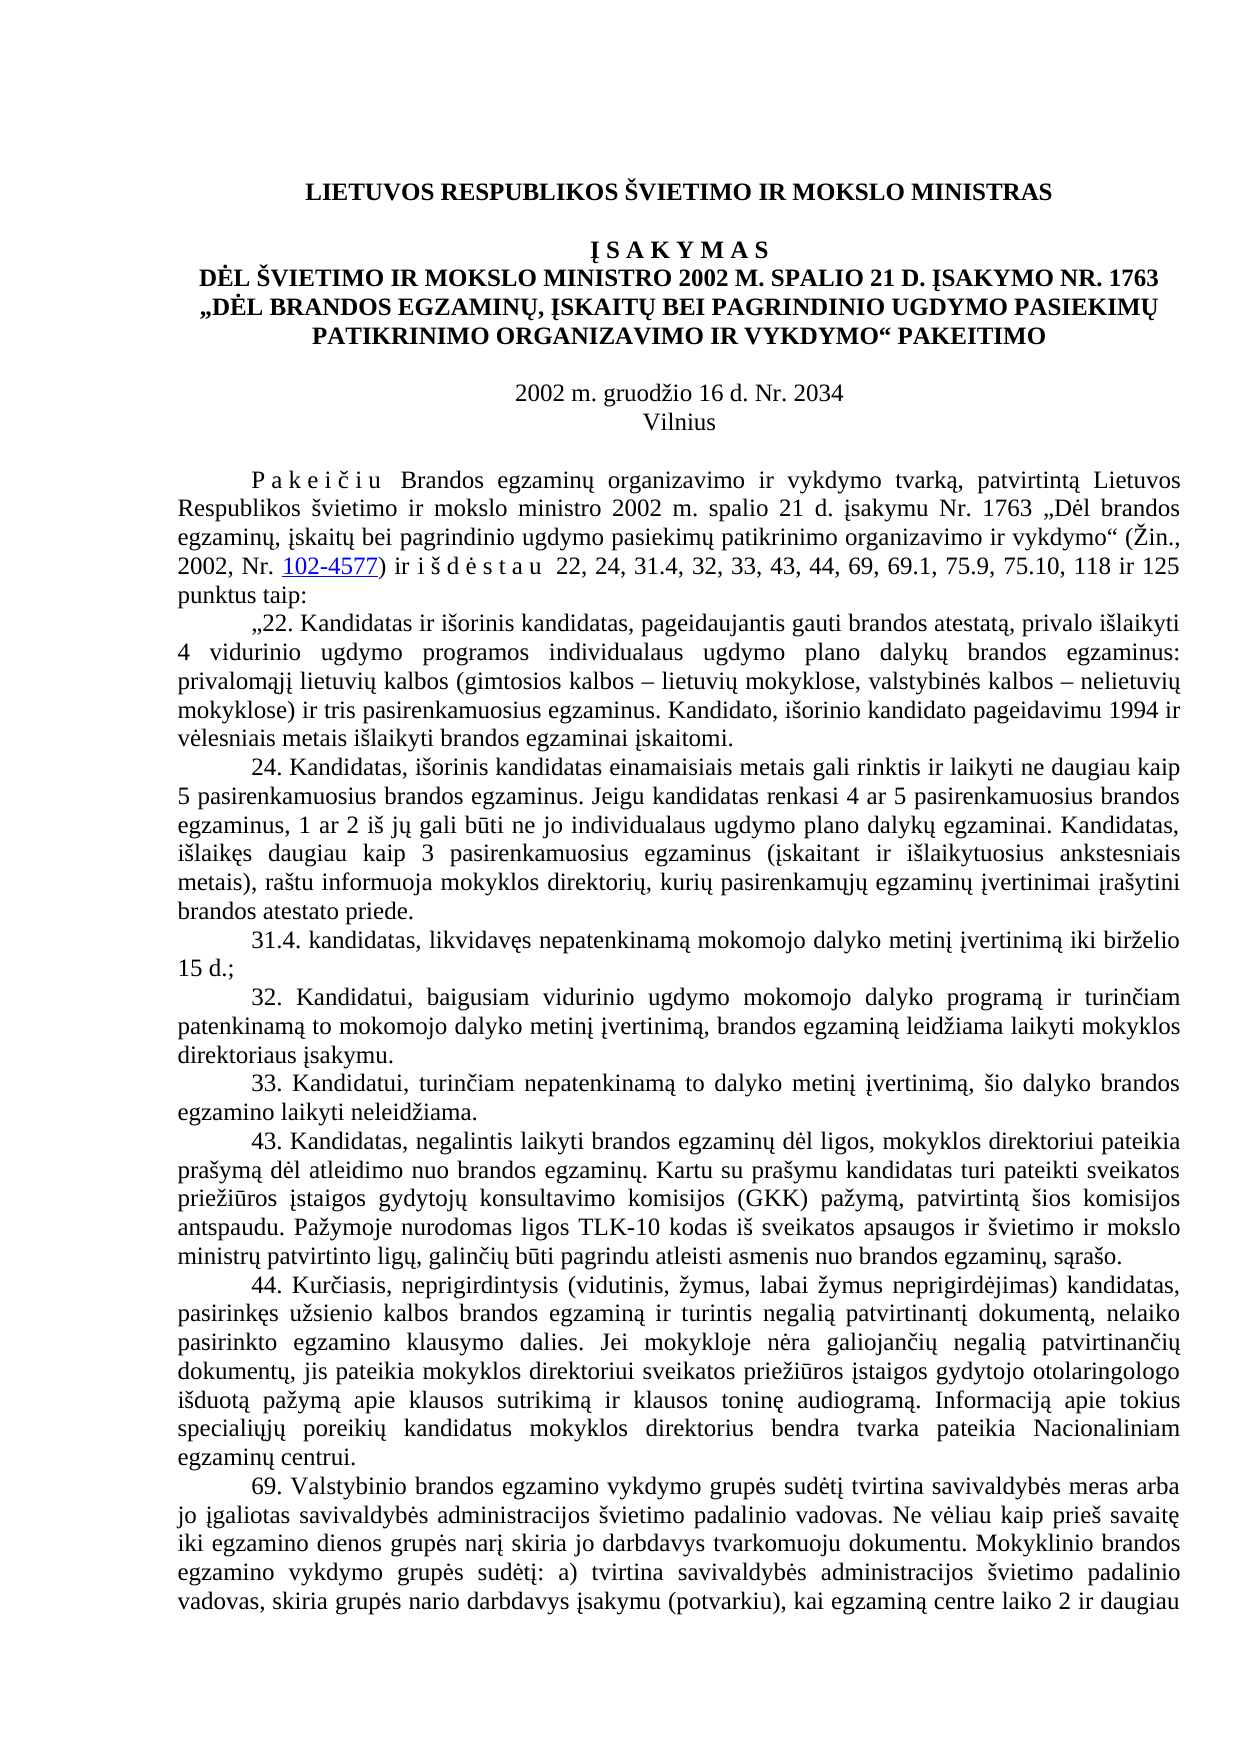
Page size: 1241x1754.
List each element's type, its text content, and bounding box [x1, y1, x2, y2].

text 31.4. kandidatas, likvidavęs nepatenkinamą mokomojo dalyko metinį įvertinimą iki birželio 15 d.; [177, 925, 1181, 982]
text Pakeičiu Brandos egzaminų organizavimo ir vykdymo tvarką, patvirtintą Lietuvos Respublikos švietimo ir mokslo ministro 2002 m. spalio 21 d. įsakymu Nr. 1763 „Dėl brandos egzaminų, įskaitų bei pagrindinio ugdymo pasiekimų patikrinimo organizavimo ir vykdymo“ (Žin., 2002, Nr. 102-4577) ir išdėstau 22, 24, 31.4, 32, 33, 43, 44, 69, 69.1, 75.9, 75.10, 118 ir 125 punktus taip: [177, 465, 1181, 608]
text 69. Valstybinio brandos egzamino vykdymo grupės sudėtį tvirtina savivaldybės meras arba jo įgaliotas savivaldybės administracijos švietimo padalinio vadovas. Ne vėliau kaip prieš savaitę iki egzamino dienos grupės narį skiria jo darbdavys tvarkomuoju dokumentu. Mokyklinio brandos egzamino vykdymo grupės sudėtį: a) tvirtina savivaldybės administracijos švietimo padalinio vadovas, skiria grupės nario darbdavys įsakymu (potvarkiu), kai egzaminą centre laiko 2 ir daugiau [177, 1471, 1181, 1615]
text Vilnius [177, 407, 1181, 436]
text 44. Kurčiasis, neprigirdintysis (vidutinis, žymus, labai žymus neprigirdėjimas) kandidatas, pasirinkęs užsienio kalbos brandos egzaminą ir turintis negalią patvirtinantį dokumentą, nelaiko pasirinkto egzamino klausymo dalies. Jei mokykloje nėra galiojančių negalią patvirtinančių dokumentų, jis pateikia mokyklos direktoriui sveikatos priežiūros įstaigos gydytojo otolaringologo išduotą pažymą apie klausos sutrikimą ir klausos toninę audiogramą. Informaciją apie tokius specialiųjų poreikių kandidatus mokyklos direktorius bendra tvarka pateikia Nacionaliniam egzaminų centrui. [177, 1270, 1181, 1471]
text 43. Kandidatas, negalintis laikyti brandos egzaminų dėl ligos, mokyklos direktoriui pateikia prašymą dėl atleidimo nuo brandos egzaminų. Kartu su prašymu kandidatas turi pateikti sveikatos priežiūros įstaigos gydytojų konsultavimo komisijos (GKK) pažymą, patvirtintą šios komisijos antspaudu. Pažymoje nurodomas ligos TLK-10 kodas iš sveikatos apsaugos ir švietimo ir mokslo ministrų patvirtinto ligų, galinčių būti pagrindu atleisti asmenis nuo brandos egzaminų, sąrašo. [177, 1126, 1181, 1270]
text 24. Kandidatas, išorinis kandidatas einamaisiais metais gali rinktis ir laikyti ne daugiau kaip 5 pasirenkamuosius brandos egzaminus. Jeigu kandidatas renkasi 4 ar 5 pasirenkamuosius brandos egzaminus, 1 ar 2 iš jų gali būti ne jo individualaus ugdymo plano dalykų egzaminai. Kandidatas, išlaikęs daugiau kaip 3 pasirenkamuosius egzaminus (įskaitant ir išlaikytuosius ankstesniais metais), raštu informuoja mokyklos direktorių, kurių pasirenkamųjų egzaminų įvertinimai įrašytini brandos atestato priede. [177, 752, 1181, 925]
text Į S A K Y M A S [177, 235, 1181, 263]
text „22. Kandidatas ir išorinis kandidatas, pageidaujantis gauti brandos atestatą, privalo išlaikyti 4 vidurinio ugdymo programos individualaus ugdymo plano dalykų brandos egzaminus: privalomąjį lietuvių kalbos (gimtosios kalbos – lietuvių mokyklose, valstybinės kalbos – nelietuvių mokyklose) ir tris pasirenkamuosius egzaminus. Kandidato, išorinio kandidato pageidavimu 1994 ir vėlesniais metais išlaikyti brandos egzaminai įskaitomi. [177, 608, 1181, 752]
text DĖL ŠVIETIMO IR MOKSLO MINISTRO 2002 M. SPALIO 21 D. ĮSAKYMO NR. 1763 „DĖL BRANDOS EGZAMINŲ, ĮSKAITŲ BEI PAGRINDINIO UGDYMO PASIEKIMŲ PATIKRINIMO ORGANIZAVIMO IR VYKDYMO“ PAKEITIMO [177, 263, 1181, 350]
text 32. Kandidatui, baigusiam vidurinio ugdymo mokomojo dalyko programą ir turinčiam patenkinamą to mokomojo dalyko metinį įvertinimą, brandos egzaminą leidžiama laikyti mokyklos direktoriaus įsakymu. [177, 982, 1181, 1068]
text LIETUVOS RESPUBLIKOS ŠVIETIMO IR MOKSLO MINISTRAS [177, 177, 1181, 206]
text 2002 m. gruodžio 16 d. Nr. 2034 [177, 378, 1181, 407]
text 33. Kandidatui, turinčiam nepatenkinamą to dalyko metinį įvertinimą, šio dalyko brandos egzamino laikyti neleidžiama. [177, 1068, 1181, 1126]
